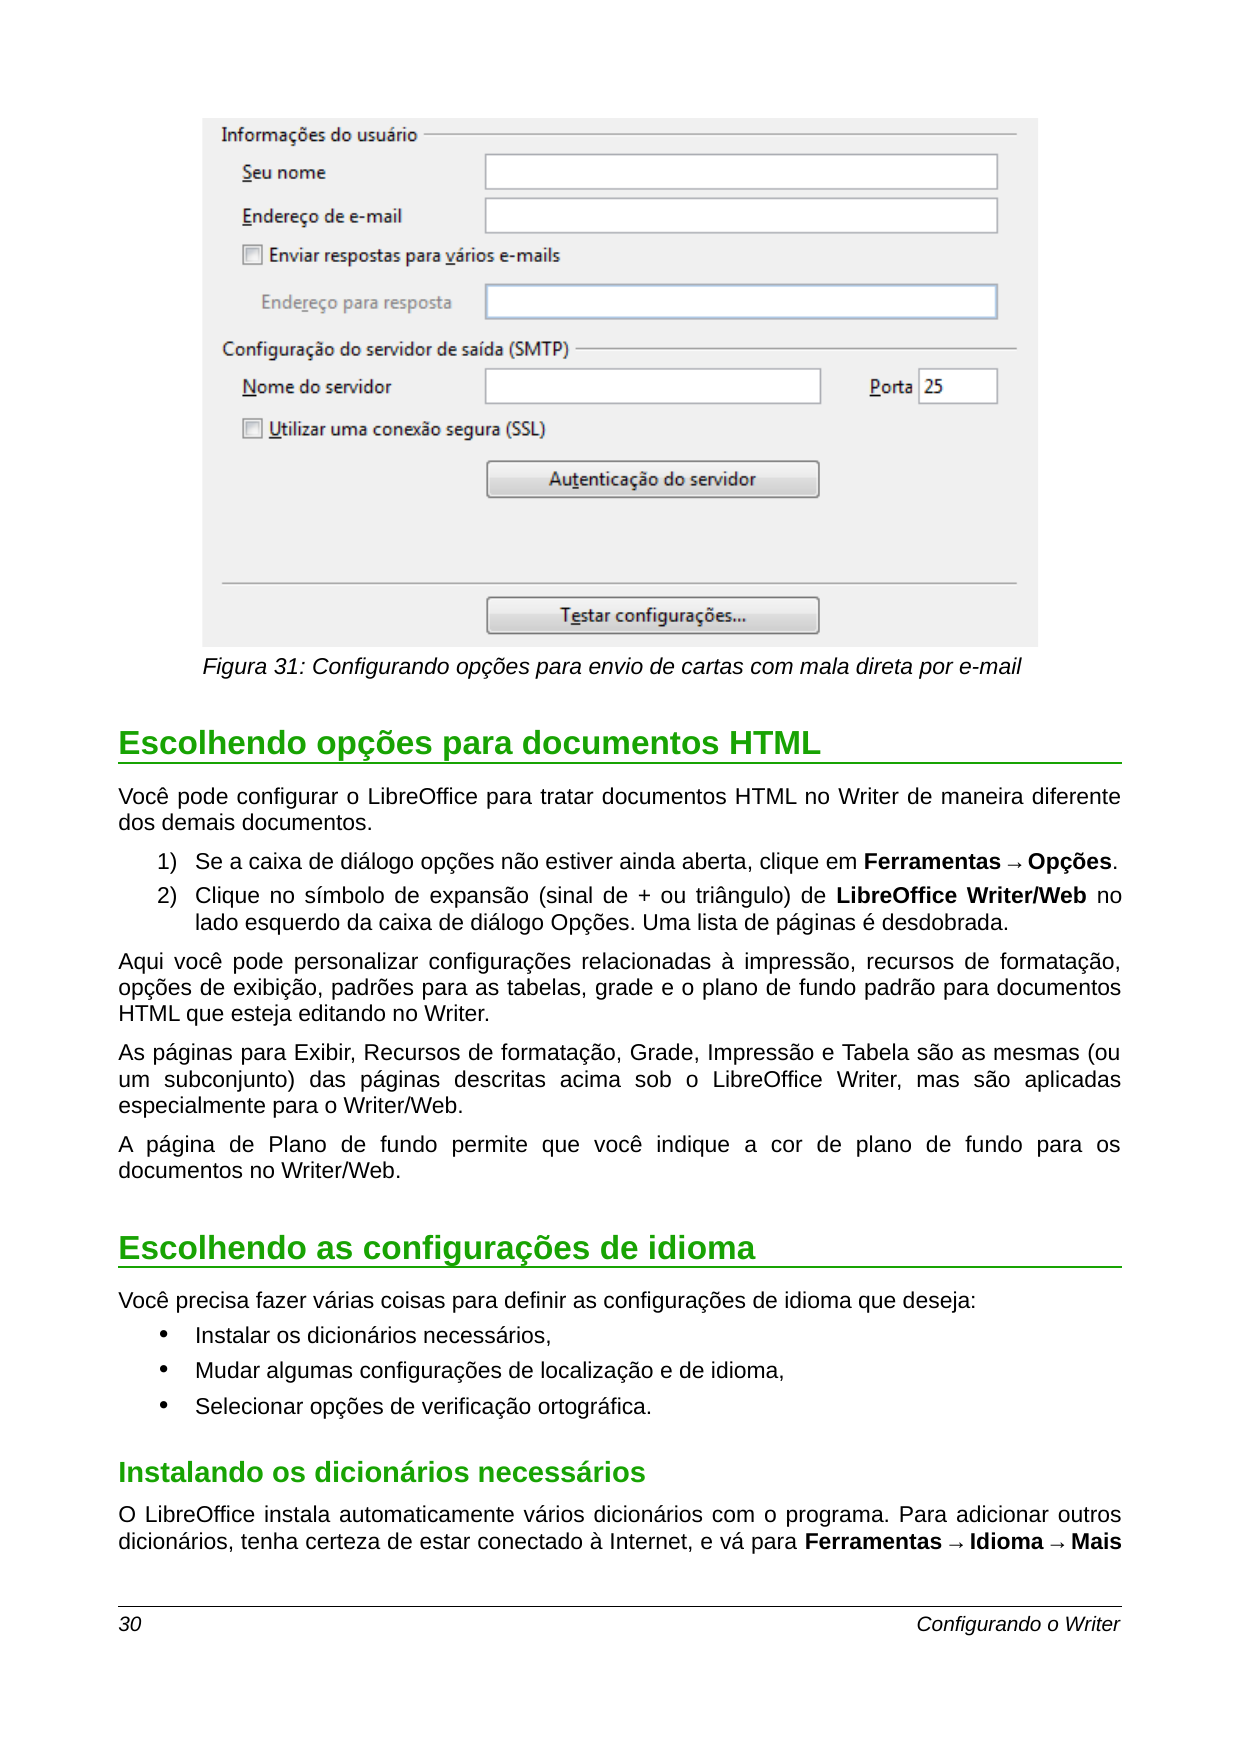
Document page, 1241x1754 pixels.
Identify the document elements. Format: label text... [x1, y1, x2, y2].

picture [202, 118, 1039, 647]
text As páginas para Exibir, Recursos de formatação, Grade, Impressão e Tabela são as mesmas (ou um subconjunto) das páginas descritas acima sob o LibreOffice Writer, mas são aplicadas especialmente para o Writer/Web. [118, 1039, 1122, 1118]
subtitle Escolhendo as configurações de idioma [118, 1228, 1122, 1266]
text Figura 31: Configurando opções para envio de cartas com mala direta por e-mail [202, 653, 1038, 679]
subtitle Escolhendo opções para documentos HTML [118, 723, 1122, 762]
list Instalar os dicionários necessários, [156, 1320, 1122, 1349]
list Você precisa fazer várias coisas para definir as configurações de idioma que deseja: [118, 1287, 1122, 1314]
subtitle Instalando os dicionários necessários [118, 1456, 1122, 1489]
list Clique no símbolo de expansão (sinal de + ou triângulo) de LibreOffice Writer/Web no lado esquerdo da caixa de diálogo Opções. Uma lista de páginas é desdobrada. [177, 882, 1122, 935]
list Mudar algumas configurações de localização e de idioma, [156, 1356, 1122, 1385]
text O LibreOffice instala automaticamente vários dicionários com o programa. Para adicionar outros dicionários, tenha certeza de estar conectado à Internet, e vá para Ferramentas → Idioma → Mais [118, 1501, 1122, 1556]
list Se a caixa de diálogo opções não estiver ainda aberta, clique em Ferramentas → Opções. [177, 848, 1122, 876]
text A página de Plano de fundo permite que você indique a cor de plano de fundo para os documentos no Writer/Web. [118, 1131, 1122, 1183]
text Você pode configurar o LibreOffice para tratar documentos HTML no Writer de maneira diferente dos demais documentos. [118, 783, 1122, 835]
text Aqui você pode personalizar configurações relacionadas à impressão, recursos de formatação, opções de exibição, padrões para as tabelas, grade e o plano de fundo padrão para documentos HTML que esteja editando no Writer. [118, 948, 1122, 1027]
list Selecionar opções de verificação ortográfica. [156, 1391, 1122, 1420]
